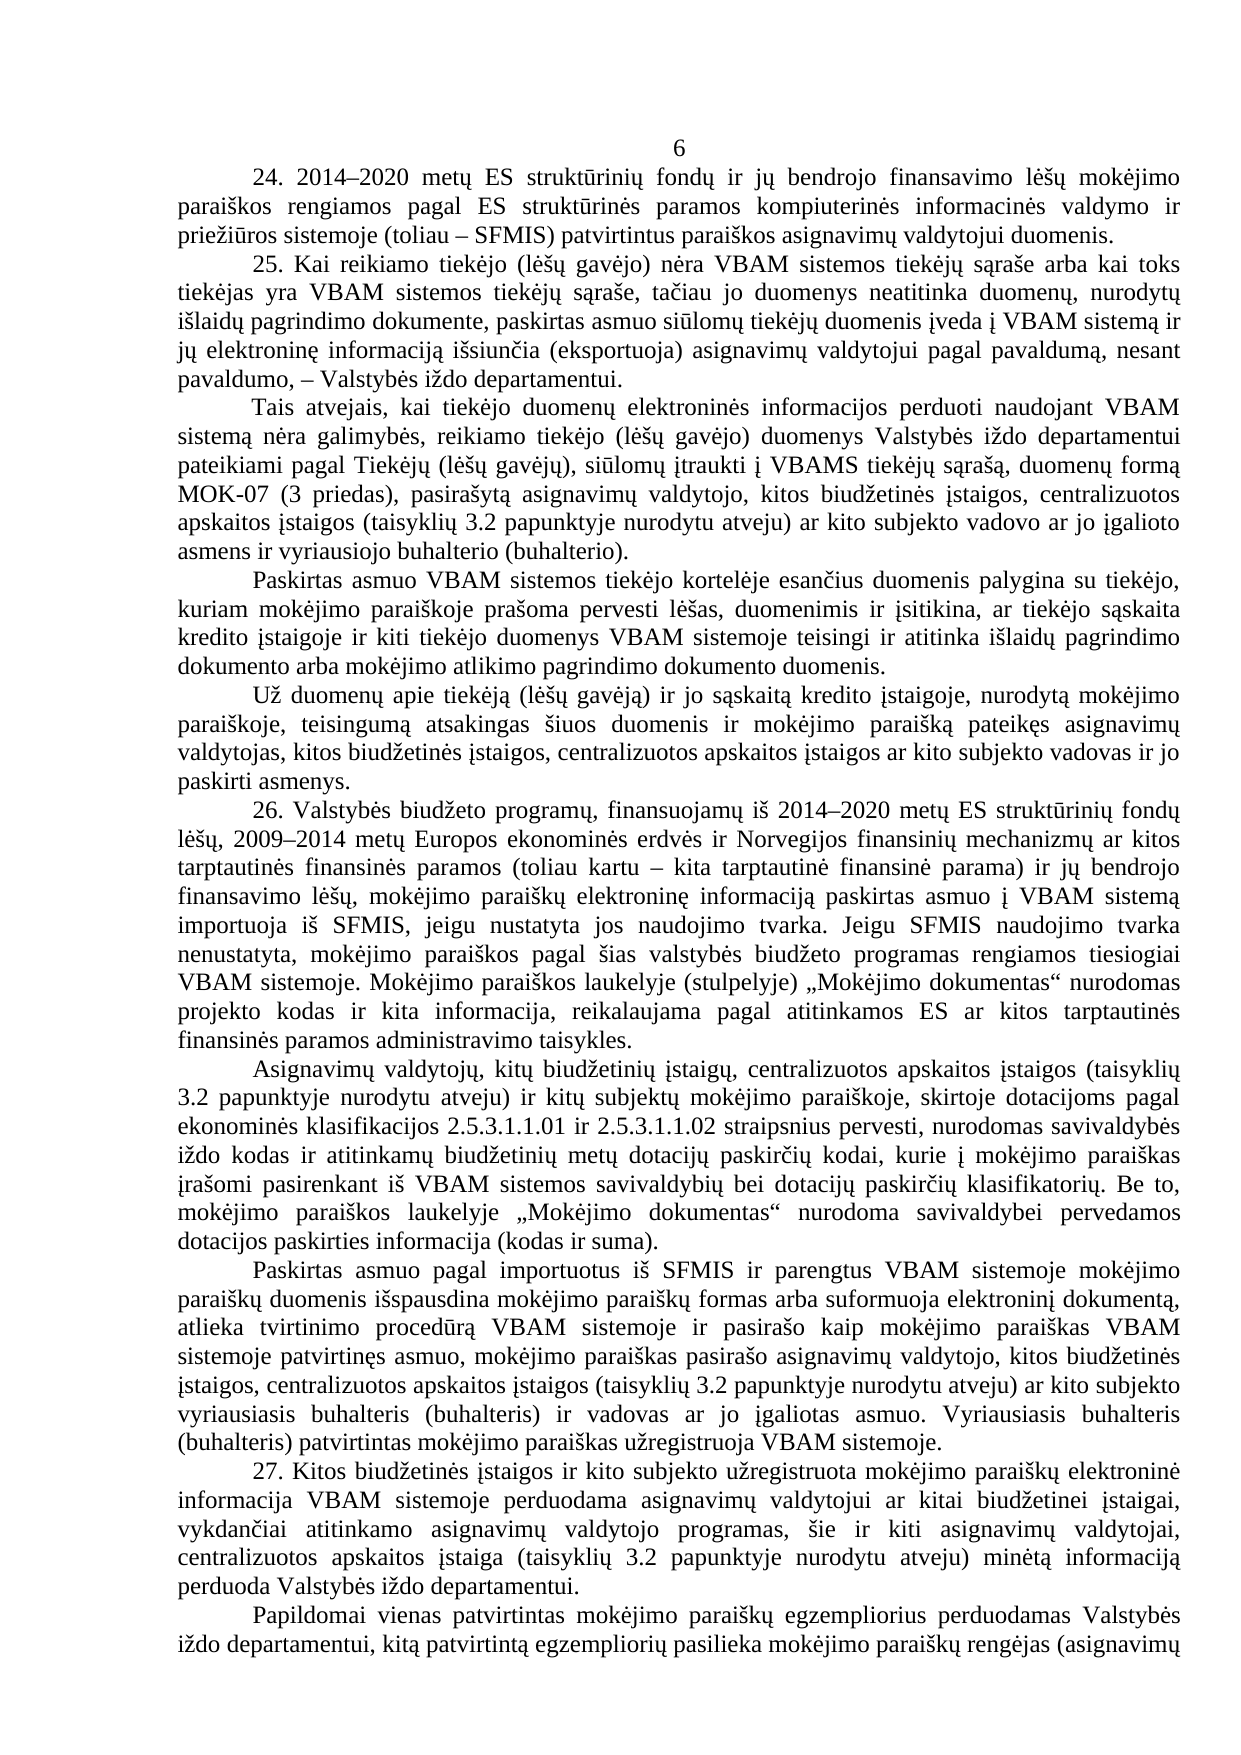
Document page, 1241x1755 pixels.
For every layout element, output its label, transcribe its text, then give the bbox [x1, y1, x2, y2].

text Paskirtas asmuo pagal importuotus iš SFMIS ir parengtus VBAM sistemoje mokėjimo paraiškų duomenis išspausdina mokėjimo paraiškų formas arba suformuoja elektroninį dokumentą, atlieka tvirtinimo procedūrą VBAM sistemoje ir pasirašo kaip mokėjimo paraiškas VBAM sistemoje patvirtinęs asmuo, mokėjimo paraiškas pasirašo asignavimų valdytojo, kitos biudžetinės įstaigos, centralizuotos apskaitos įstaigos (taisyklių 3.2 papunktyje nurodytu atveju) ar kito subjekto vyriausiasis buhalteris (buhalteris) ir vadovas ar jo įgaliotas asmuo. Vyriausiasis buhalteris (buhalteris) patvirtintas mokėjimo paraiškas užregistruoja VBAM sistemoje. [177, 1255, 1181, 1456]
text Asignavimų valdytojų, kitų biudžetinių įstaigų, centralizuotos apskaitos įstaigos (taisyklių 3.2 papunktyje nurodytu atveju) ir kitų subjektų mokėjimo paraiškoje, skirtoje dotacijoms pagal ekonominės klasifikacijos 2.5.3.1.1.01 ir 2.5.3.1.1.02 straipsnius pervesti, nurodomas savivaldybės iždo kodas ir atitinkamų biudžetinių metų dotacijų paskirčių kodai, kurie į mokėjimo paraiškas įrašomi pasirenkant iš VBAM sistemos savivaldybių bei dotacijų paskirčių klasifikatorių. Be to, mokėjimo paraiškos laukelyje „Mokėjimo dokumentas“ nurodoma savivaldybei pervedamos dotacijos paskirties informacija (kodas ir suma). [177, 1054, 1181, 1255]
text 26. Valstybės biudžeto programų, finansuojamų iš 2014–2020 metų ES struktūrinių fondų lėšų, 2009–2014 metų Europos ekonominės erdvės ir Norvegijos finansinių mechanizmų ar kitos tarptautinės finansinės paramos (toliau kartu – kita tarptautinė finansinė parama) ir jų bendrojo finansavimo lėšų, mokėjimo paraiškų elektroninę informaciją paskirtas asmuo į VBAM sistemą importuoja iš SFMIS, jeigu nustatyta jos naudojimo tvarka. Jeigu SFMIS naudojimo tvarka nenustatyta, mokėjimo paraiškos pagal šias valstybės biudžeto programas rengiamos tiesiogiai VBAM sistemoje. Mokėjimo paraiškos laukelyje (stulpelyje) „Mokėjimo dokumentas“ nurodomas projekto kodas ir kita informacija, reikalaujama pagal atitinkamos ES ar kitos tarptautinės finansinės paramos administravimo taisykles. [177, 795, 1181, 1054]
text Už duomenų apie tiekėją (lėšų gavėją) ir jo sąskaitą kredito įstaigoje, nurodytą mokėjimo paraiškoje, teisingumą atsakingas šiuos duomenis ir mokėjimo paraišką pateikęs asignavimų valdytojas, kitos biudžetinės įstaigos, centralizuotos apskaitos įstaigos ar kito subjekto vadovas ir jo paskirti asmenys. [177, 680, 1181, 795]
text 27. Kitos biudžetinės įstaigos ir kito subjekto užregistruota mokėjimo paraiškų elektroninė informacija VBAM sistemoje perduodama asignavimų valdytojui ar kitai biudžetinei įstaigai, vykdančiai atitinkamo asignavimų valdytojo programas, šie ir kiti asignavimų valdytojai, centralizuotos apskaitos įstaiga (taisyklių 3.2 papunktyje nurodytu atveju) minėtą informaciją perduoda Valstybės iždo departamentui. [177, 1456, 1181, 1600]
text Papildomai vienas patvirtintas mokėjimo paraiškų egzempliorius perduodamas Valstybės iždo departamentui, kitą patvirtintą egzempliorių pasilieka mokėjimo paraiškų rengėjas (asignavimų [177, 1600, 1181, 1657]
text 24. 2014–2020 metų ES struktūrinių fondų ir jų bendrojo finansavimo lėšų mokėjimo paraiškos rengiamos pagal ES struktūrinės paramos kompiuterinės informacinės valdymo ir priežiūros sistemoje (toliau – SFMIS) patvirtintus paraiškos asignavimų valdytojui duomenis. [177, 162, 1181, 249]
text Tais atvejais, kai tiekėjo duomenų elektroninės informacijos perduoti naudojant VBAM sistemą nėra galimybės, reikiamo tiekėjo (lėšų gavėjo) duomenys Valstybės iždo departamentui pateikiami pagal Tiekėjų (lėšų gavėjų), siūlomų įtraukti į VBAMS tiekėjų sąrašą, duomenų formą MOK-07 (3 priedas), pasirašytą asignavimų valdytojo, kitos biudžetinės įstaigos, centralizuotos apskaitos įstaigos (taisyklių 3.2 papunktyje nurodytu atveju) ar kito subjekto vadovo ar jo įgalioto asmens ir vyriausiojo buhalterio (buhalterio). [177, 392, 1181, 565]
text Paskirtas asmuo VBAM sistemos tiekėjo kortelėje esančius duomenis palygina su tiekėjo, kuriam mokėjimo paraiškoje prašoma pervesti lėšas, duomenimis ir įsitikina, ar tiekėjo sąskaita kredito įstaigoje ir kiti tiekėjo duomenys VBAM sistemoje teisingi ir atitinka išlaidų pagrindimo dokumento arba mokėjimo atlikimo pagrindimo dokumento duomenis. [177, 565, 1181, 680]
text 25. Kai reikiamo tiekėjo (lėšų gavėjo) nėra VBAM sistemos tiekėjų sąraše arba kai toks tiekėjas yra VBAM sistemos tiekėjų sąraše, tačiau jo duomenys neatitinka duomenų, nurodytų išlaidų pagrindimo dokumente, paskirtas asmuo siūlomų tiekėjų duomenis įveda į VBAM sistemą ir jų elektroninę informaciją išsiunčia (eksportuoja) asignavimų valdytojui pagal pavaldumą, nesant pavaldumo, – Valstybės iždo departamentui. [177, 249, 1181, 392]
